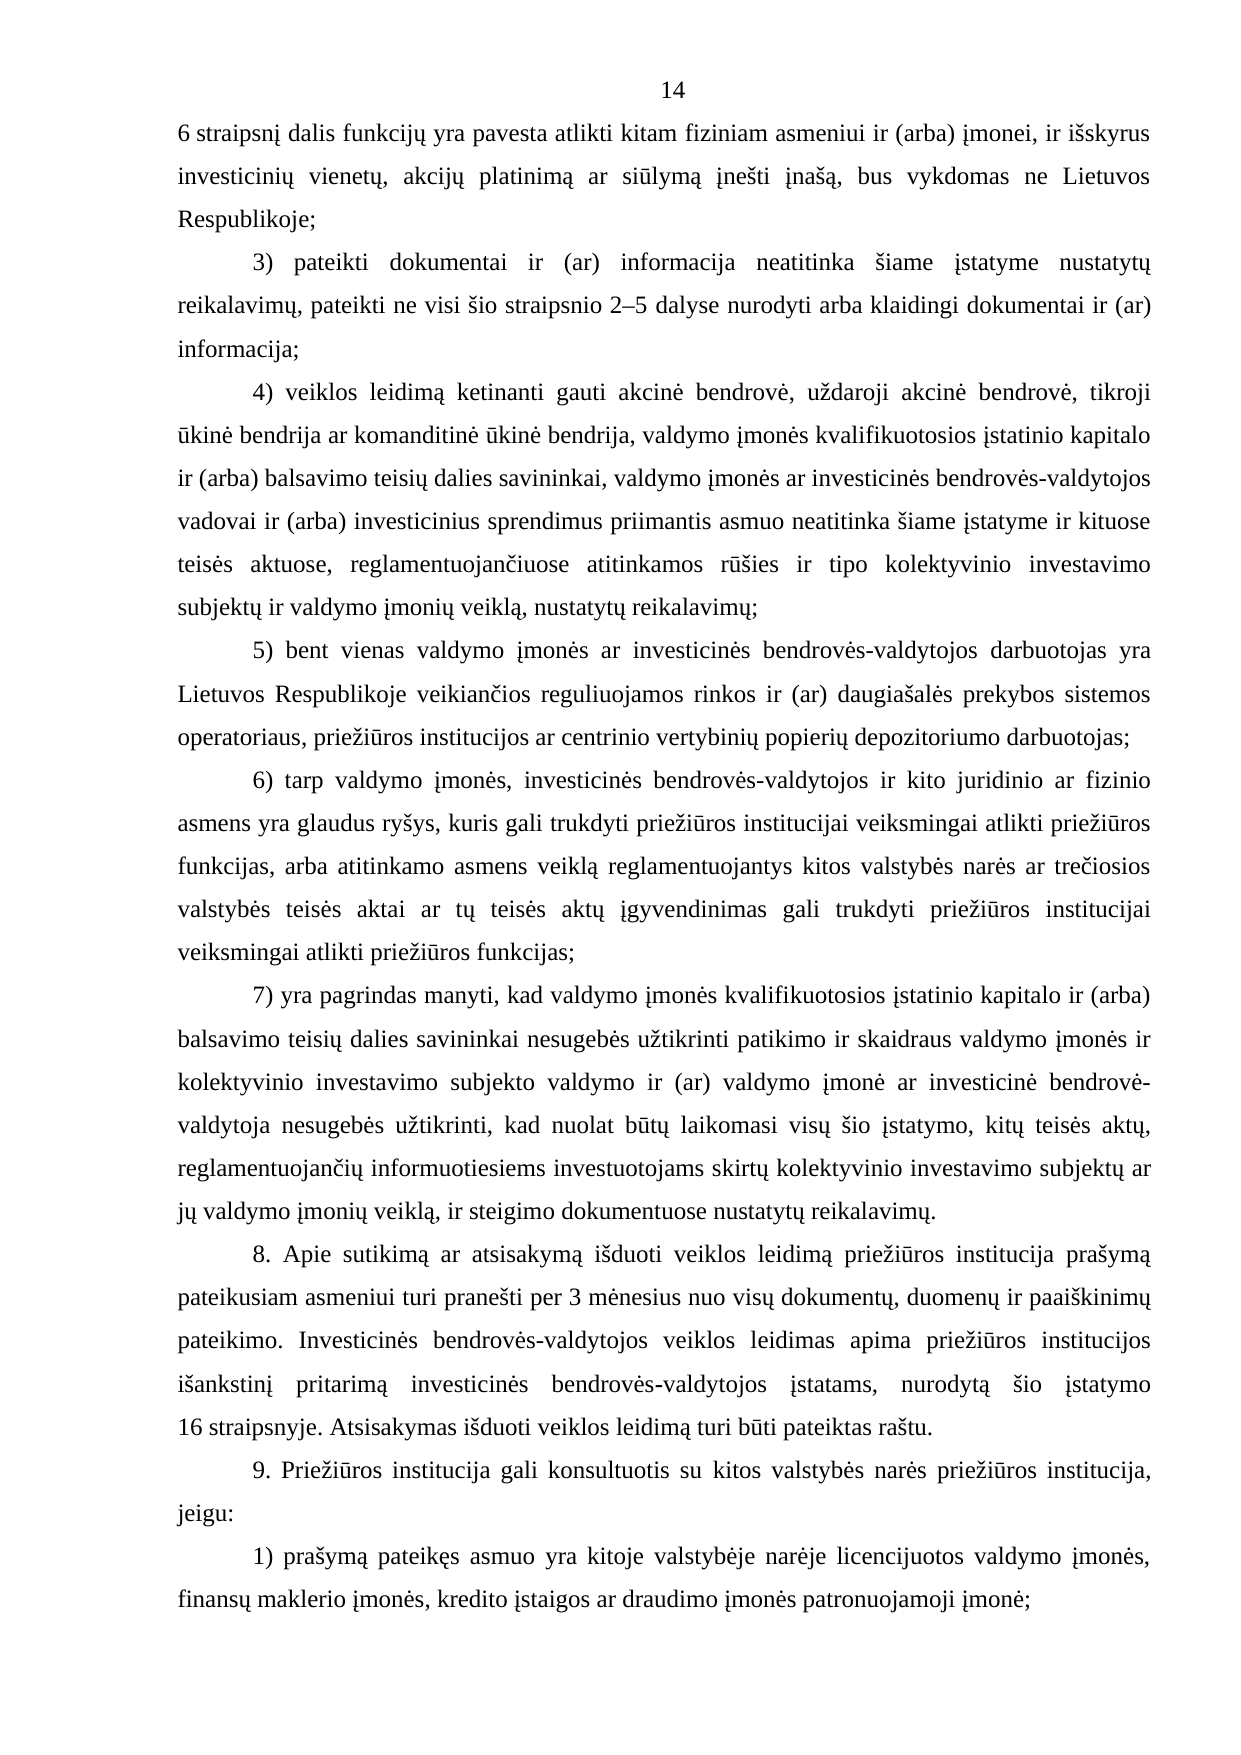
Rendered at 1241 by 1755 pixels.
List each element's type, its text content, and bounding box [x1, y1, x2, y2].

text 3) pateikti dokumentai ir (ar) informacija neatitinka šiame įstatyme nustatytų reikalavimų, pateikti ne visi šio straipsnio 2–5 dalyse nurodyti arba klaidingi dokumentai ir (ar) informacija; [177, 247, 1152, 362]
text 6) tarp valdymo įmonės, investicinės bendrovės-valdytojos ir kito juridinio ar fizinio asmens yra glaudus ryšys, kuris gali trukdyti priežiūros institucijai veiksmingai atlikti priežiūros funkcijas, arba atitinkamo asmens veiklą reglamentuojantys kitos valstybės narės ar trečiosios valstybės teisės aktai ar tų teisės aktų įgyvendinimas gali trukdyti priežiūros institucijai veiksmingai atlikti priežiūros funkcijas; [177, 765, 1152, 966]
text 4) veiklos leidimą ketinanti gauti akcinė bendrovė, uždaroji akcinė bendrovė, tikroji ūkinė bendrija ar komanditinė ūkinė bendrija, valdymo įmonės kvalifikuotosios įstatinio kapitalo ir (arba) balsavimo teisių dalies savininkai, valdymo įmonės ar investicinės bendrovės-valdytojos vadovai ir (arba) investicinius sprendimus priimantis asmuo neatitinka šiame įstatyme ir kituose teisės aktuose, reglamentuojančiuose atitinkamos rūšies ir tipo kolektyvinio investavimo subjektų ir valdymo įmonių veiklą, nustatytų reikalavimų; [177, 377, 1152, 621]
text 1) prašymą pateikęs asmuo yra kitoje valstybėje narėje licencijuotos valdymo įmonės, finansų maklerio įmonės, kredito įstaigos ar draudimo įmonės patronuojamoji įmonė; [177, 1541, 1152, 1613]
text 5) bent vienas valdymo įmonės ar investicinės bendrovės-valdytojos darbuotojas yra Lietuvos Respublikoje veikiančios reguliuojamos rinkos ir (ar) daugiašalės prekybos sistemos operatoriaus, priežiūros institucijos ar centrinio vertybinių popierių depozitoriumo darbuotojas; [177, 636, 1152, 751]
text 7) yra pagrindas manyti, kad valdymo įmonės kvalifikuotosios įstatinio kapitalo ir (arba) balsavimo teisių dalies savininkai nesugebės užtikrinti patikimo ir skaidraus valdymo įmonės ir kolektyvinio investavimo subjekto valdymo ir (ar) valdymo įmonė ar investicinė bendrovė-valdytoja nesugebės užtikrinti, kad nuolat būtų laikomasi visų šio įstatymo, kitų teisės aktų, reglamentuojančių informuotiesiems investuotojams skirtų kolektyvinio investavimo subjektų ar jų valdymo įmonių veiklą, ir steigimo dokumentuose nustatytų reikalavimų. [177, 981, 1152, 1225]
text 9. Priežiūros institucija gali konsultuotis su kitos valstybės narės priežiūros institucija, jeigu: [177, 1455, 1152, 1527]
text 6 straipsnį dalis funkcijų yra pavesta atlikti kitam fiziniam asmeniui ir (arba) įmonei, ir išskyrus investicinių vienetų, akcijų platinimą ar siūlymą įnešti įnašą, bus vykdomas ne Lietuvos Respublikoje; [177, 118, 1152, 233]
text 8. Apie sutikimą ar atsisakymą išduoti veiklos leidimą priežiūros institucija prašymą pateikusiam asmeniui turi pranešti per 3 mėnesius nuo visų dokumentų, duomenų ir paaiškinimų pateikimo. Investicinės bendrovės-valdytojos veiklos leidimas apima priežiūros institucijos išankstinį pritarimą investicinės bendrovės-valdytojos įstatams, nurodytą šio įstatymo 16 straipsnyje. Atsisakymas išduoti veiklos leidimą turi būti pateiktas raštu. [177, 1239, 1152, 1441]
